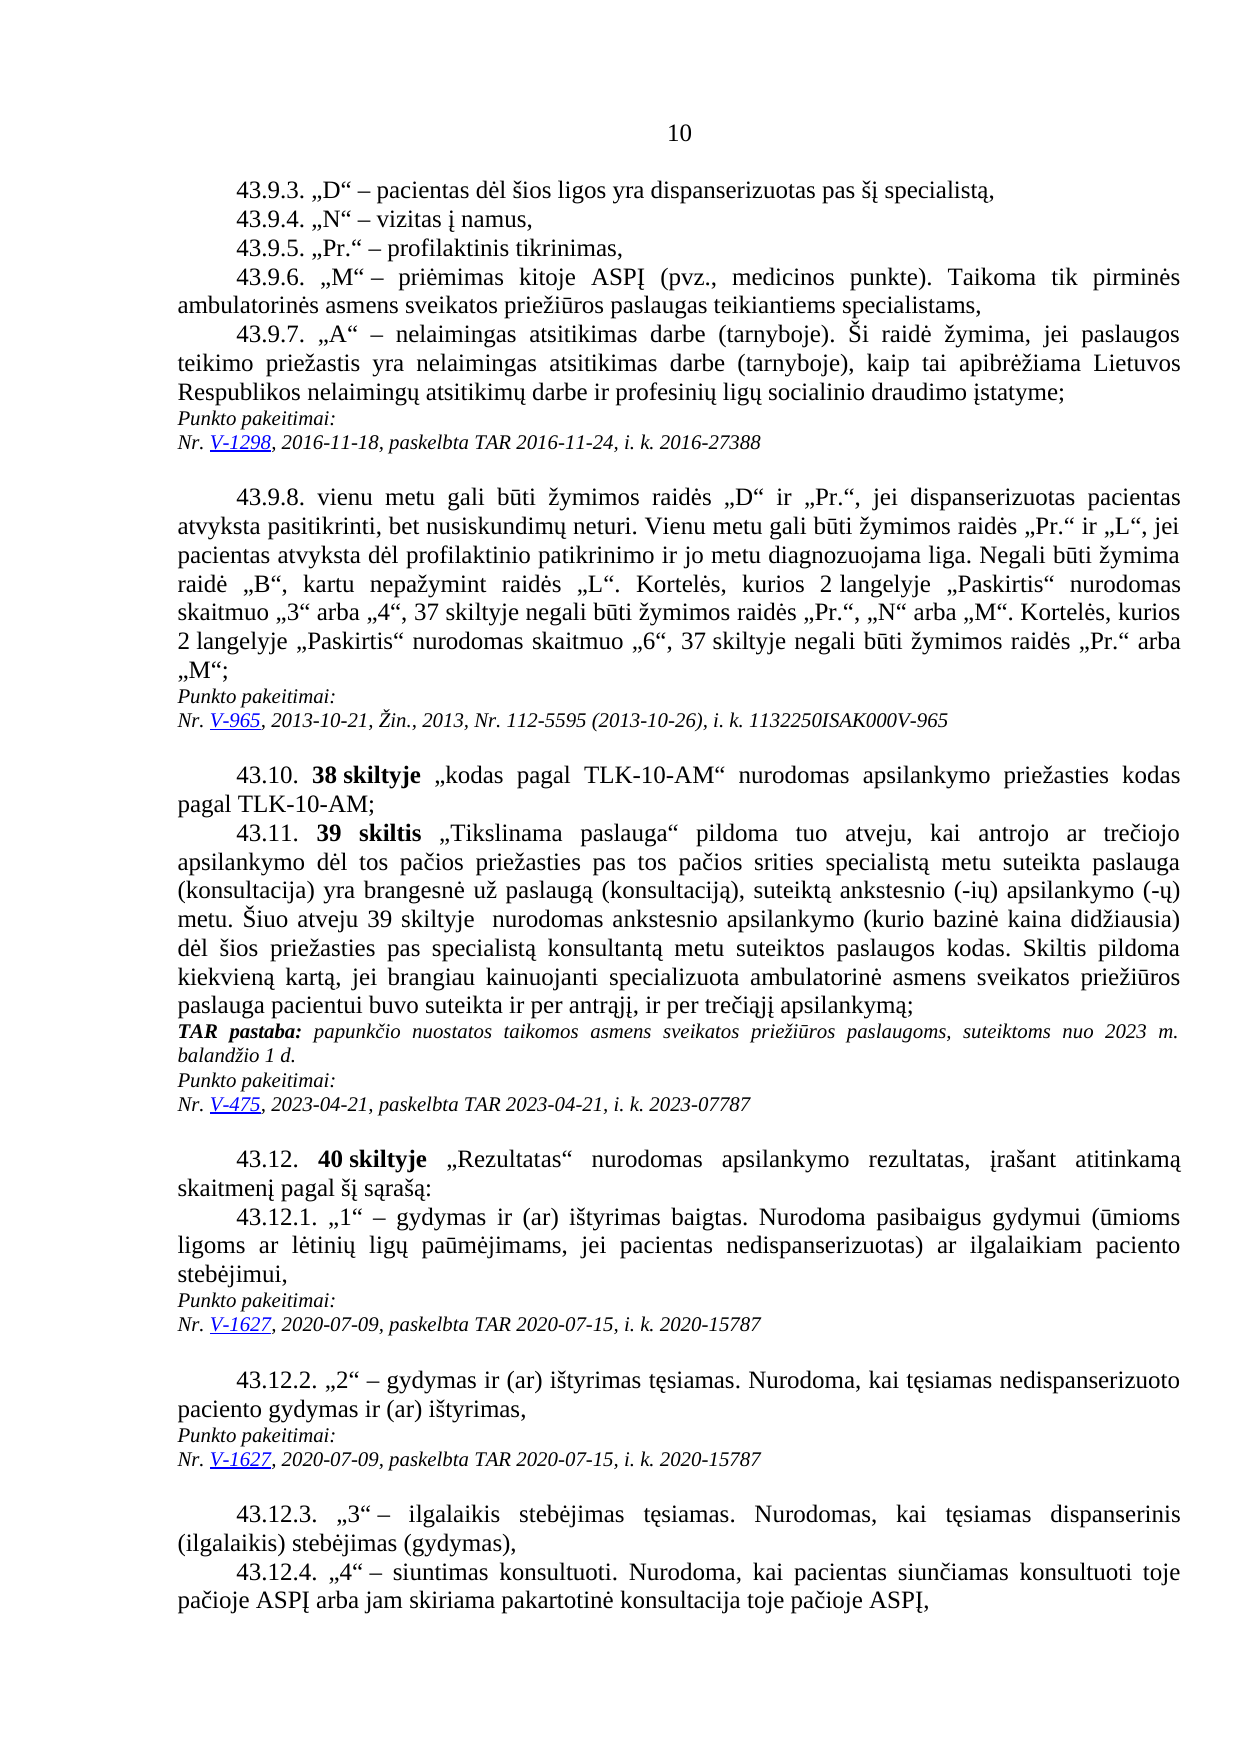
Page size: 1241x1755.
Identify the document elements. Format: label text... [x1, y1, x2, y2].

text 43.9.8. vienu metu gali būti žymimos raidės „D“ ir „Pr.“, jei dispanserizuotas pacientas atvyksta pasitikrinti, bet nusiskundimų neturi. Vienu metu gali būti žymimos raidės „Pr.“ ir „L“, jei pacientas atvyksta dėl profilaktinio patikrinimo ir jo metu diagnozuojama liga. Negali būti žymima raidė „B“, kartu nepažymint raidės „L“. Kortelės, kurios 2 langelyje „Paskirtis“ nurodomas skaitmuo „3“ arba „4“, 37 skiltyje negali būti žymimos raidės „Pr.“, „N“ arba „M“. Kortelės, kurios 2 langelyje „Paskirtis“ nurodomas skaitmuo „6“, 37 skiltyje negali būti žymimos raidės „Pr.“ arba „M“; [177, 482, 1181, 684]
text 43.11. 39 skiltis „Tikslinama paslauga“ pildoma tuo atveju, kai antrojo ar trečiojo apsilankymo dėl tos pačios priežasties pas tos pačios srities specialistą metu suteikta paslauga (konsultacija) yra brangesnė už paslaugą (konsultaciją), suteiktą ankstesnio (-ių) apsilankymo (-ų) metu. Šiuo atveju 39 skiltyje nurodomas ankstesnio apsilankymo (kurio bazinė kaina didžiausia) dėl šios priežasties pas specialistą konsultantą metu suteiktos paslaugos kodas. Skiltis pildoma kiekvieną kartą, jei brangiau kainuojanti specializuota ambulatorinė asmens sveikatos priežiūros paslauga pacientui buvo suteikta ir per antrąjį, ir per trečiąjį apsilankymą; [177, 818, 1181, 1019]
text 43.12.4. „4“ – siuntimas konsultuoti. Nurodoma, kai pacientas siunčiamas konsultuoti toje pačioje ASPĮ arba jam skiriama pakartotinė konsultacija toje pačioje ASPĮ, [177, 1557, 1181, 1614]
text Nr. V-1627, 2020-07-09, paskelbta TAR 2020-07-15, i. k. 2020-15787 [177, 1447, 1181, 1471]
text 43.12.3. „3“ – ilgalaikis stebėjimas tęsiamas. Nurodomas, kai tęsiamas dispanserinis (ilgalaikis) stebėjimas (gydymas), [177, 1499, 1181, 1557]
text Nr. V-1627, 2020-07-09, paskelbta TAR 2020-07-15, i. k. 2020-15787 [177, 1312, 1181, 1336]
text Punkto pakeitimai: [177, 406, 1181, 430]
text Nr. V-965, 2013-10-21, Žin., 2013, Nr. 112-5595 (2013-10-26), i. k. 1132250ISAK000V-965 [177, 708, 1181, 732]
text 43.10. 38 skiltyje „kodas pagal TLK-10-AM“ nurodomas apsilankymo priežasties kodas pagal TLK-10-AM; [177, 761, 1181, 818]
text 43.9.3. „D“ – pacientas dėl šios ligos yra dispanserizuotas pas šį specialistą, [177, 176, 1181, 204]
text 43.12.2. „2“ – gydymas ir (ar) ištyrimas tęsiamas. Nurodoma, kai tęsiamas nedispanserizuoto paciento gydymas ir (ar) ištyrimas, [177, 1365, 1181, 1422]
text Nr. V-475, 2023-04-21, paskelbta TAR 2023-04-21, i. k. 2023-07787 [177, 1092, 1181, 1116]
text Punkto pakeitimai: [177, 1288, 1181, 1312]
text 43.12. 40 skiltyje „Rezultatas“ nurodomas apsilankymo rezultatas, įrašant atitinkamą skaitmenį pagal šį sąrašą: [177, 1144, 1181, 1202]
text 43.9.7. „A“ – nelaimingas atsitikimas darbe (tarnyboje). Ši raidė žymima, jei paslaugos teikimo priežastis yra nelaimingas atsitikimas darbe (tarnyboje), kaip tai apibrėžiama Lietuvos Respublikos nelaimingų atsitikimų darbe ir profesinių ligų socialinio draudimo įstatyme; [177, 319, 1181, 406]
text Punkto pakeitimai: [177, 1067, 1181, 1092]
text 43.12.1. „1“ – gydymas ir (ar) ištyrimas baigtas. Nurodoma pasibaigus gydymui (ūmioms ligoms ar lėtinių ligų paūmėjimams, jei pacientas nedispanserizuotas) ar ilgalaikiam paciento stebėjimui, [177, 1202, 1181, 1288]
text Nr. V-1298, 2016-11-18, paskelbta TAR 2016-11-24, i. k. 2016-27388 [177, 430, 1181, 454]
text TAR pastaba: papunkčio nuostatos taikomos asmens sveikatos priežiūros paslaugoms, suteiktoms nuo 2023 m. balandžio 1 d. [177, 1019, 1181, 1067]
text Punkto pakeitimai: [177, 1422, 1181, 1447]
text 43.9.6. „M“ – priėmimas kitoje ASPĮ (pvz., medicinos punkte). Taikoma tik pirminės ambulatorinės asmens sveikatos priežiūros paslaugas teikiantiems specialistams, [177, 262, 1181, 319]
text Punkto pakeitimai: [177, 684, 1181, 708]
text 43.9.4. „N“ – vizitas į namus, [177, 204, 1181, 233]
text 43.9.5. „Pr.“ – profilaktinis tikrinimas, [177, 233, 1181, 262]
